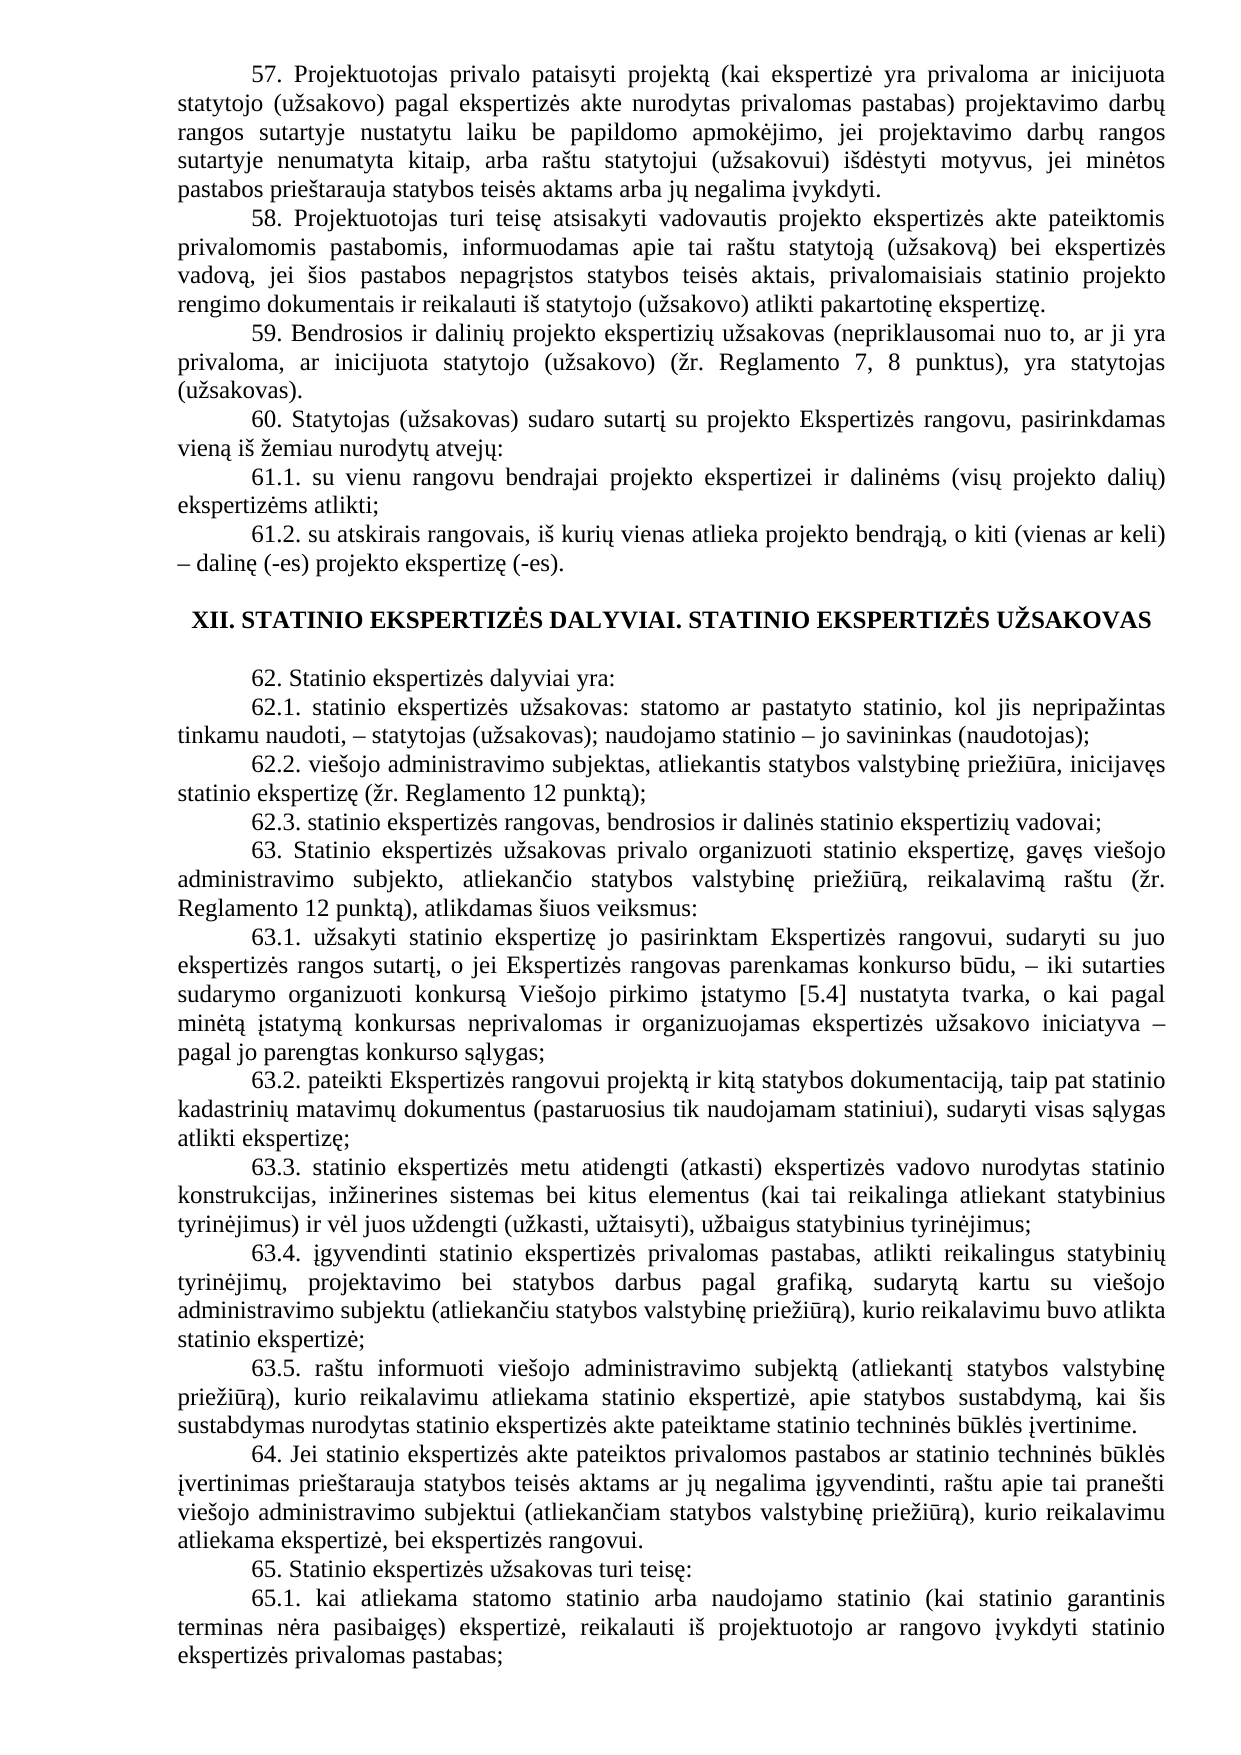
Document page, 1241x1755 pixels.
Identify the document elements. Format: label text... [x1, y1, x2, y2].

text 62.2. viešojo administravimo subjektas, atliekantis statybos valstybinę priežiūra, inicijavęs statinio ekspertizę (žr. Reglamento 12 punktą); [177, 749, 1166, 807]
text 63.1. užsakyti statinio ekspertizę jo pasirinktam Ekspertizės rangovui, sudaryti su juo ekspertizės rangos sutartį, o jei Ekspertizės rangovas parenkamas konkurso būdu, – iki sutarties sudarymo organizuoti konkursą Viešojo pirkimo įstatymo [5.4] nustatyta tvarka, o kai pagal minėtą įstatymą konkursas neprivalomas ir organizuojamas ekspertizės užsakovo iniciatyva – pagal jo parengtas konkurso sąlygas; [177, 922, 1166, 1065]
text XII. STATINIO EKSPERTIZĖS DALYVIAI. STATINIO EKSPERTIZĖS UŽSAKOVAS [177, 605, 1166, 634]
text 63.2. pateikti Ekspertizės rangovui projektą ir kitą statybos dokumentaciją, taip pat statinio kadastrinių matavimų dokumentus (pastaruosius tik naudojamam statiniui), sudaryti visas sąlygas atlikti ekspertizę; [177, 1065, 1166, 1152]
text 59. Bendrosios ir dalinių projekto ekspertizių užsakovas (nepriklausomai nuo to, ar ji yra privaloma, ar inicijuota statytojo (užsakovo) (žr. Reglamento 7, 8 punktus), yra statytojas (užsakovas). [177, 318, 1166, 404]
text 65. Statinio ekspertizės užsakovas turi teisę: [177, 1554, 1166, 1583]
text 61.1. su vienu rangovu bendrajai projekto ekspertizei ir dalinėms (visų projekto dalių) ekspertizėms atlikti; [177, 462, 1166, 519]
text 64. Jei statinio ekspertizės akte pateiktos privalomos pastabos ar statinio techninės būklės įvertinimas prieštarauja statybos teisės aktams ar jų negalima įgyvendinti, raštu apie tai pranešti viešojo administravimo subjektui (atliekančiam statybos valstybinę priežiūrą), kurio reikalavimu atliekama ekspertizė, bei ekspertizės rangovui. [177, 1439, 1166, 1554]
text 58. Projektuotojas turi teisę atsisakyti vadovautis projekto ekspertizės akte pateiktomis privalomomis pastabomis, informuodamas apie tai raštu statytoją (užsakovą) bei ekspertizės vadovą, jei šios pastabos nepagrįstos statybos teisės aktais, privalomaisiais statinio projekto rengimo dokumentais ir reikalauti iš statytojo (užsakovo) atlikti pakartotinę ekspertizę. [177, 203, 1166, 318]
text 65.1. kai atliekama statomo statinio arba naudojamo statinio (kai statinio garantinis terminas nėra pasibaigęs) ekspertizė, reikalauti iš projektuotojo ar rangovo įvykdyti statinio ekspertizės privalomas pastabas; [177, 1583, 1166, 1669]
text 63.3. statinio ekspertizės metu atidengti (atkasti) ekspertizės vadovo nurodytas statinio konstrukcijas, inžinerines sistemas bei kitus elementus (kai tai reikalinga atliekant statybinius tyrinėjimus) ir vėl juos uždengti (užkasti, užtaisyti), užbaigus statybinius tyrinėjimus; [177, 1152, 1166, 1238]
text 60. Statytojas (užsakovas) sudaro sutartį su projekto Ekspertizės rangovu, pasirinkdamas vieną iš žemiau nurodytų atvejų: [177, 404, 1166, 462]
text 57. Projektuotojas privalo pataisyti projektą (kai ekspertizė yra privaloma ar inicijuota statytojo (užsakovo) pagal ekspertizės akte nurodytas privalomas pastabas) projektavimo darbų rangos sutartyje nustatytu laiku be papildomo apmokėjimo, jei projektavimo darbų rangos sutartyje nenumatyta kitaip, arba raštu statytojui (užsakovui) išdėstyti motyvus, jei minėtos pastabos prieštarauja statybos teisės aktams arba jų negalima įvykdyti. [177, 59, 1166, 203]
text 61.2. su atskirais rangovais, iš kurių vienas atlieka projekto bendrąją, o kiti (vienas ar keli) – dalinę (-es) projekto ekspertizę (-es). [177, 519, 1166, 577]
text 62.1. statinio ekspertizės užsakovas: statomo ar pastatyto statinio, kol jis nepripažintas tinkamu naudoti, – statytojas (užsakovas); naudojamo statinio – jo savininkas (naudotojas); [177, 692, 1166, 749]
text 62.3. statinio ekspertizės rangovas, bendrosios ir dalinės statinio ekspertizių vadovai; [177, 807, 1166, 835]
text 63.5. raštu informuoti viešojo administravimo subjektą (atliekantį statybos valstybinę priežiūrą), kurio reikalavimu atliekama statinio ekspertizė, apie statybos sustabdymą, kai šis sustabdymas nurodytas statinio ekspertizės akte pateiktame statinio techninės būklės įvertinime. [177, 1353, 1166, 1439]
text 63.4. įgyvendinti statinio ekspertizės privalomas pastabas, atlikti reikalingus statybinių tyrinėjimų, projektavimo bei statybos darbus pagal grafiką, sudarytą kartu su viešojo administravimo subjektu (atliekančiu statybos valstybinę priežiūrą), kurio reikalavimu buvo atlikta statinio ekspertizė; [177, 1238, 1166, 1353]
text 62. Statinio ekspertizės dalyviai yra: [177, 663, 1166, 692]
text 63. Statinio ekspertizės užsakovas privalo organizuoti statinio ekspertizę, gavęs viešojo administravimo subjekto, atliekančio statybos valstybinę priežiūrą, reikalavimą raštu (žr. Reglamento 12 punktą), atlikdamas šiuos veiksmus: [177, 835, 1166, 922]
